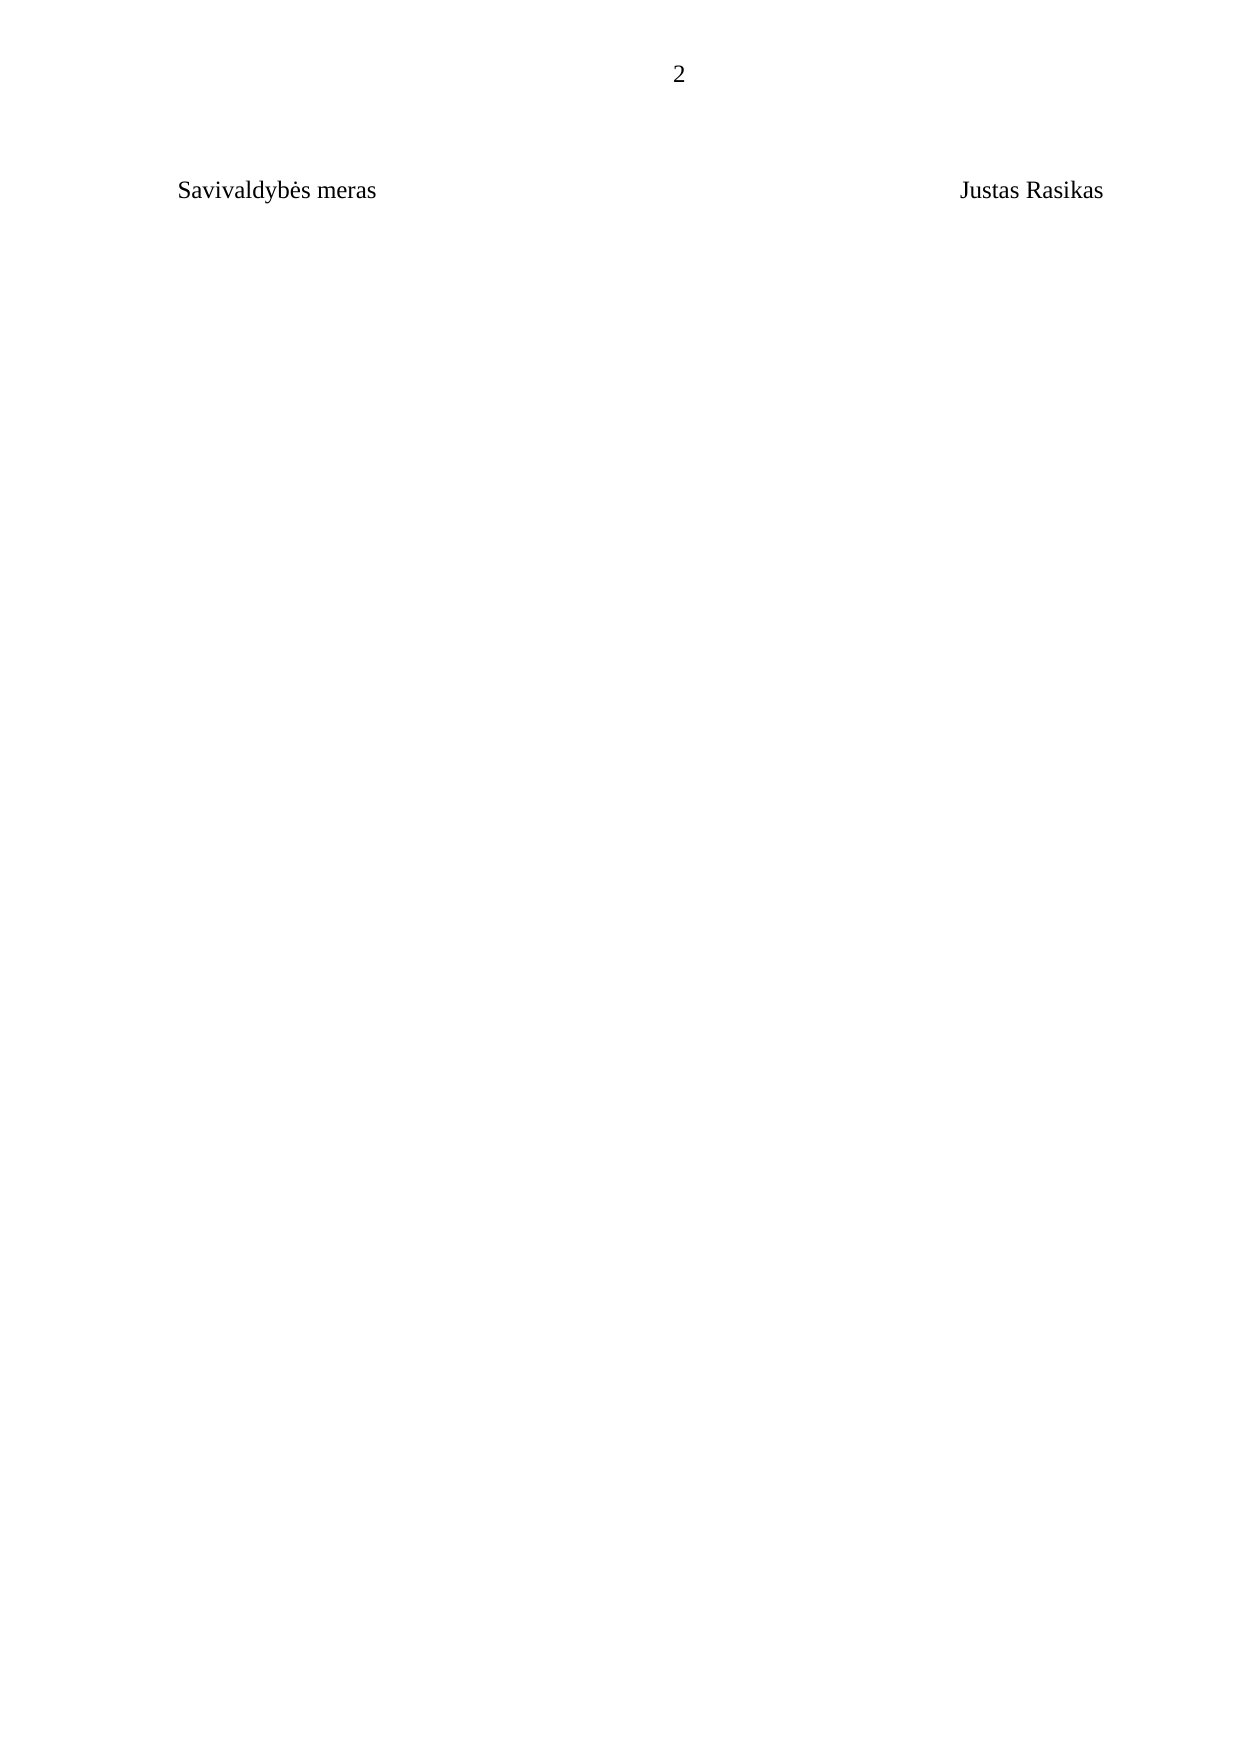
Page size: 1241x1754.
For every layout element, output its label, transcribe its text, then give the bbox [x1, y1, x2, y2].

text Savivaldybės meras Justas Rasikas [177, 176, 1181, 204]
